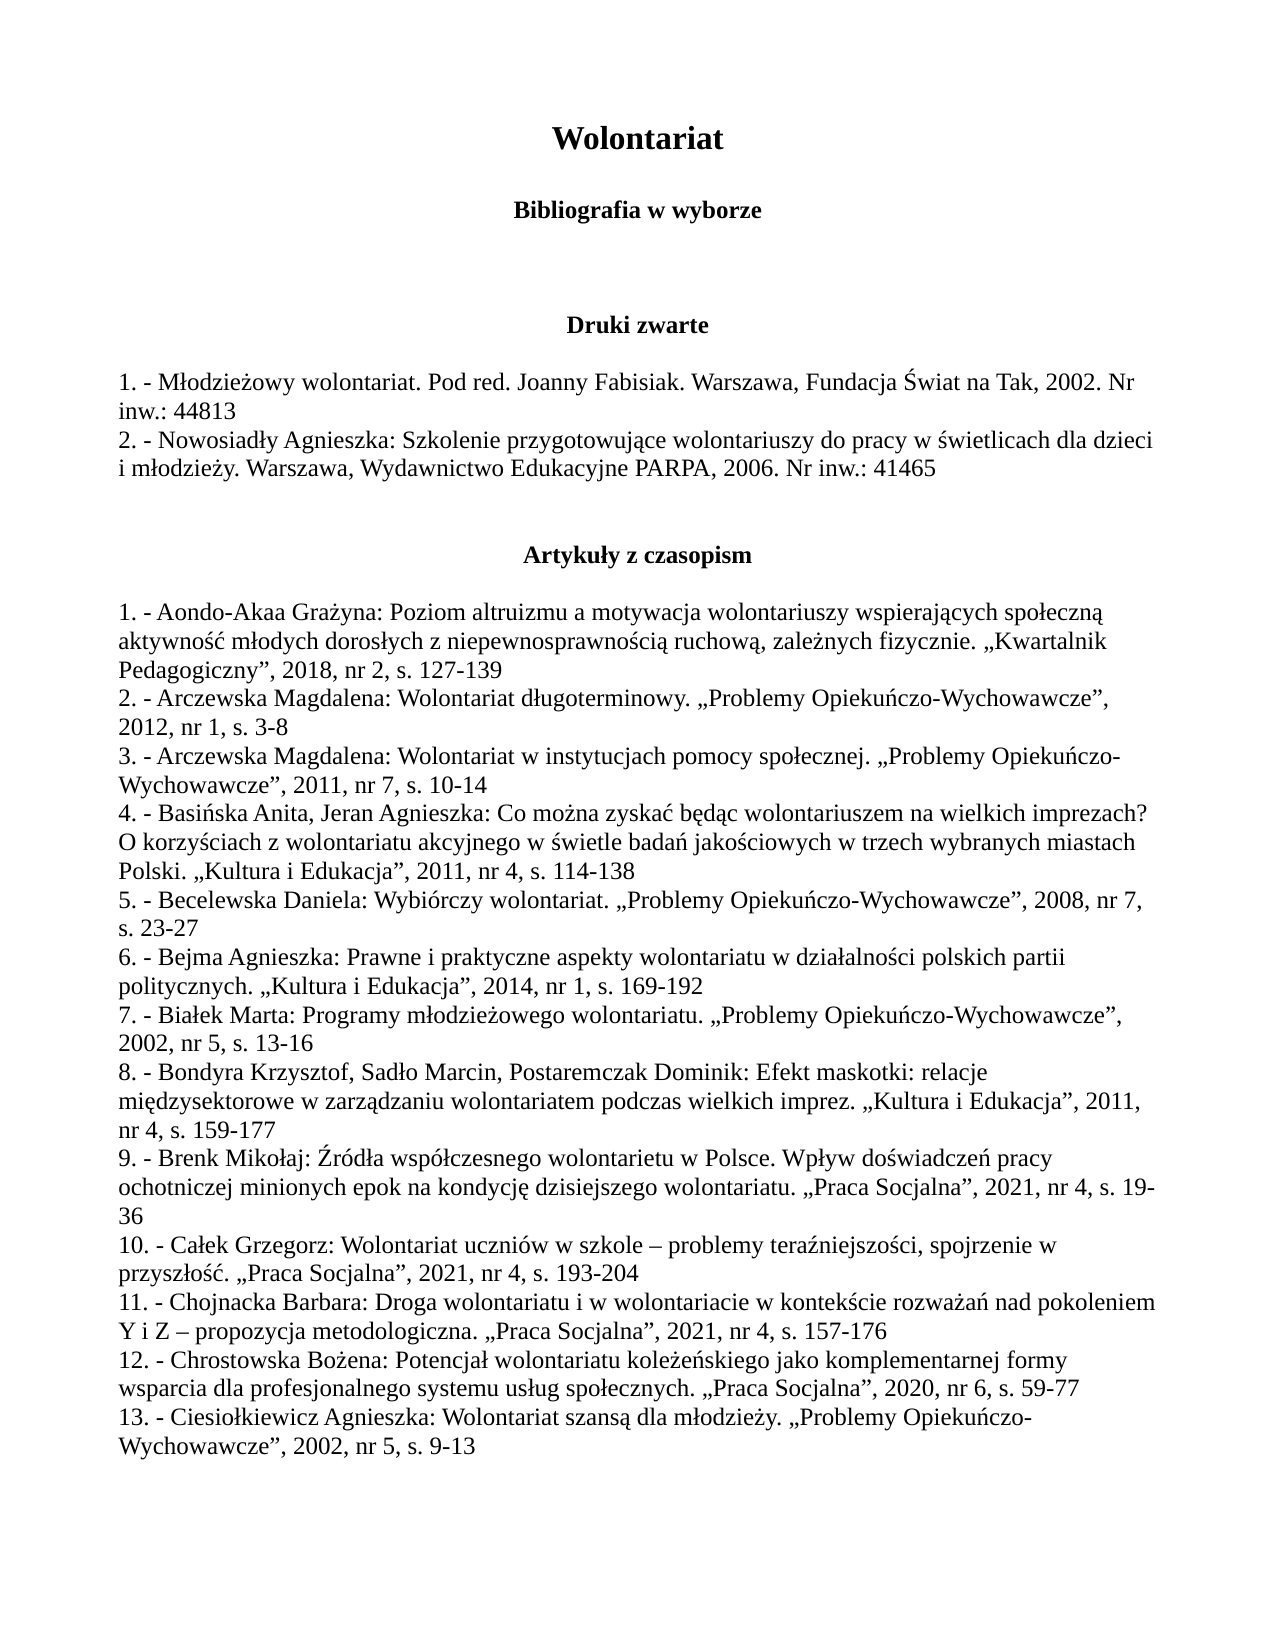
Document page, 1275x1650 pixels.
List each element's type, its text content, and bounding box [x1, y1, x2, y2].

text Druki zwarte [118, 310, 1157, 338]
text 10. - Całek Grzegorz: Wolontariat uczniów w szkole – problemy teraźniejszości, spojrzenie w przyszłość. „Praca Socjalna”, 2021, nr 4, s. 193-204 [118, 1230, 1157, 1287]
text 1. - Aondo-Akaa Grażyna: Poziom altruizmu a motywacja wolontariuszy wspierających społeczną aktywność młodych dorosłych z niepewnosprawnością ruchową, zależnych fizycznie. „Kwartalnik Pedagogiczny”, 2018, nr 2, s. 127-139 [118, 597, 1157, 683]
text Bibliografia w wyborze [118, 195, 1157, 223]
text 2. - Nowosiadły Agnieszka: Szkolenie przygotowujące wolontariuszy do pracy w świetlicach dla dzieci i młodzieży. Warszawa, Wydawnictwo Edukacyjne PARPA, 2006. Nr inw.: 41465 [118, 425, 1157, 482]
text 3. - Arczewska Magdalena: Wolontariat w instytucjach pomocy społecznej. „Problemy Opiekuńczo-Wychowawcze”, 2011, nr 7, s. 10-14 [118, 741, 1157, 798]
text 11. - Chojnacka Barbara: Droga wolontariatu i w wolontariacie w kontekście rozważań nad pokoleniem Y i Z – propozycja metodologiczna. „Praca Socjalna”, 2021, nr 4, s. 157-176 [118, 1287, 1157, 1345]
text 5. - Becelewska Daniela: Wybiórczy wolontariat. „Problemy Opiekuńczo-Wychowawcze”, 2008, nr 7, s. 23-27 [118, 885, 1157, 942]
text 7. - Białek Marta: Programy młodzieżowego wolontariatu. „Problemy Opiekuńczo-Wychowawcze”, 2002, nr 5, s. 13-16 [118, 1000, 1157, 1057]
text 9. - Brenk Mikołaj: Źródła współczesnego wolontarietu w Polsce. Wpływ doświadczeń pracy ochotniczej minionych epok na kondycję dzisiejszego wolontariatu. „Praca Socjalna”, 2021, nr 4, s. 19-36 [118, 1143, 1157, 1230]
text 6. - Bejma Agnieszka: Prawne i praktyczne aspekty wolontariatu w działalności polskich partii politycznych. „Kultura i Edukacja”, 2014, nr 1, s. 169-192 [118, 942, 1157, 1000]
text Wolontariat [118, 118, 1157, 156]
text 2. - Arczewska Magdalena: Wolontariat długoterminowy. „Problemy Opiekuńczo-Wychowawcze”, 2012, nr 1, s. 3-8 [118, 683, 1157, 741]
text 1. - Młodzieżowy wolontariat. Pod red. Joanny Fabisiak. Warszawa, Fundacja Świat na Tak, 2002. Nr inw.: 44813 [118, 367, 1157, 425]
text 4. - Basińska Anita, Jeran Agnieszka: Co można zyskać będąc wolontariuszem na wielkich imprezach? O korzyściach z wolontariatu akcyjnego w świetle badań jakościowych w trzech wybranych miastach Polski. „Kultura i Edukacja”, 2011, nr 4, s. 114-138 [118, 798, 1157, 885]
text Artykuły z czasopism [118, 540, 1157, 568]
text 8. - Bondyra Krzysztof, Sadło Marcin, Postaremczak Dominik: Efekt maskotki: relacje międzysektorowe w zarządzaniu wolontariatem podczas wielkich imprez. „Kultura i Edukacja”, 2011, nr 4, s. 159-177 [118, 1057, 1157, 1143]
text 12. - Chrostowska Bożena: Potencjał wolontariatu koleżeńskiego jako komplementarnej formy wsparcia dla profesjonalnego systemu usług społecznych. „Praca Socjalna”, 2020, nr 6, s. 59-77 [118, 1345, 1157, 1402]
text 13. - Ciesiołkiewicz Agnieszka: Wolontariat szansą dla młodzieży. „Problemy Opiekuńczo-Wychowawcze”, 2002, nr 5, s. 9-13 [118, 1402, 1157, 1460]
